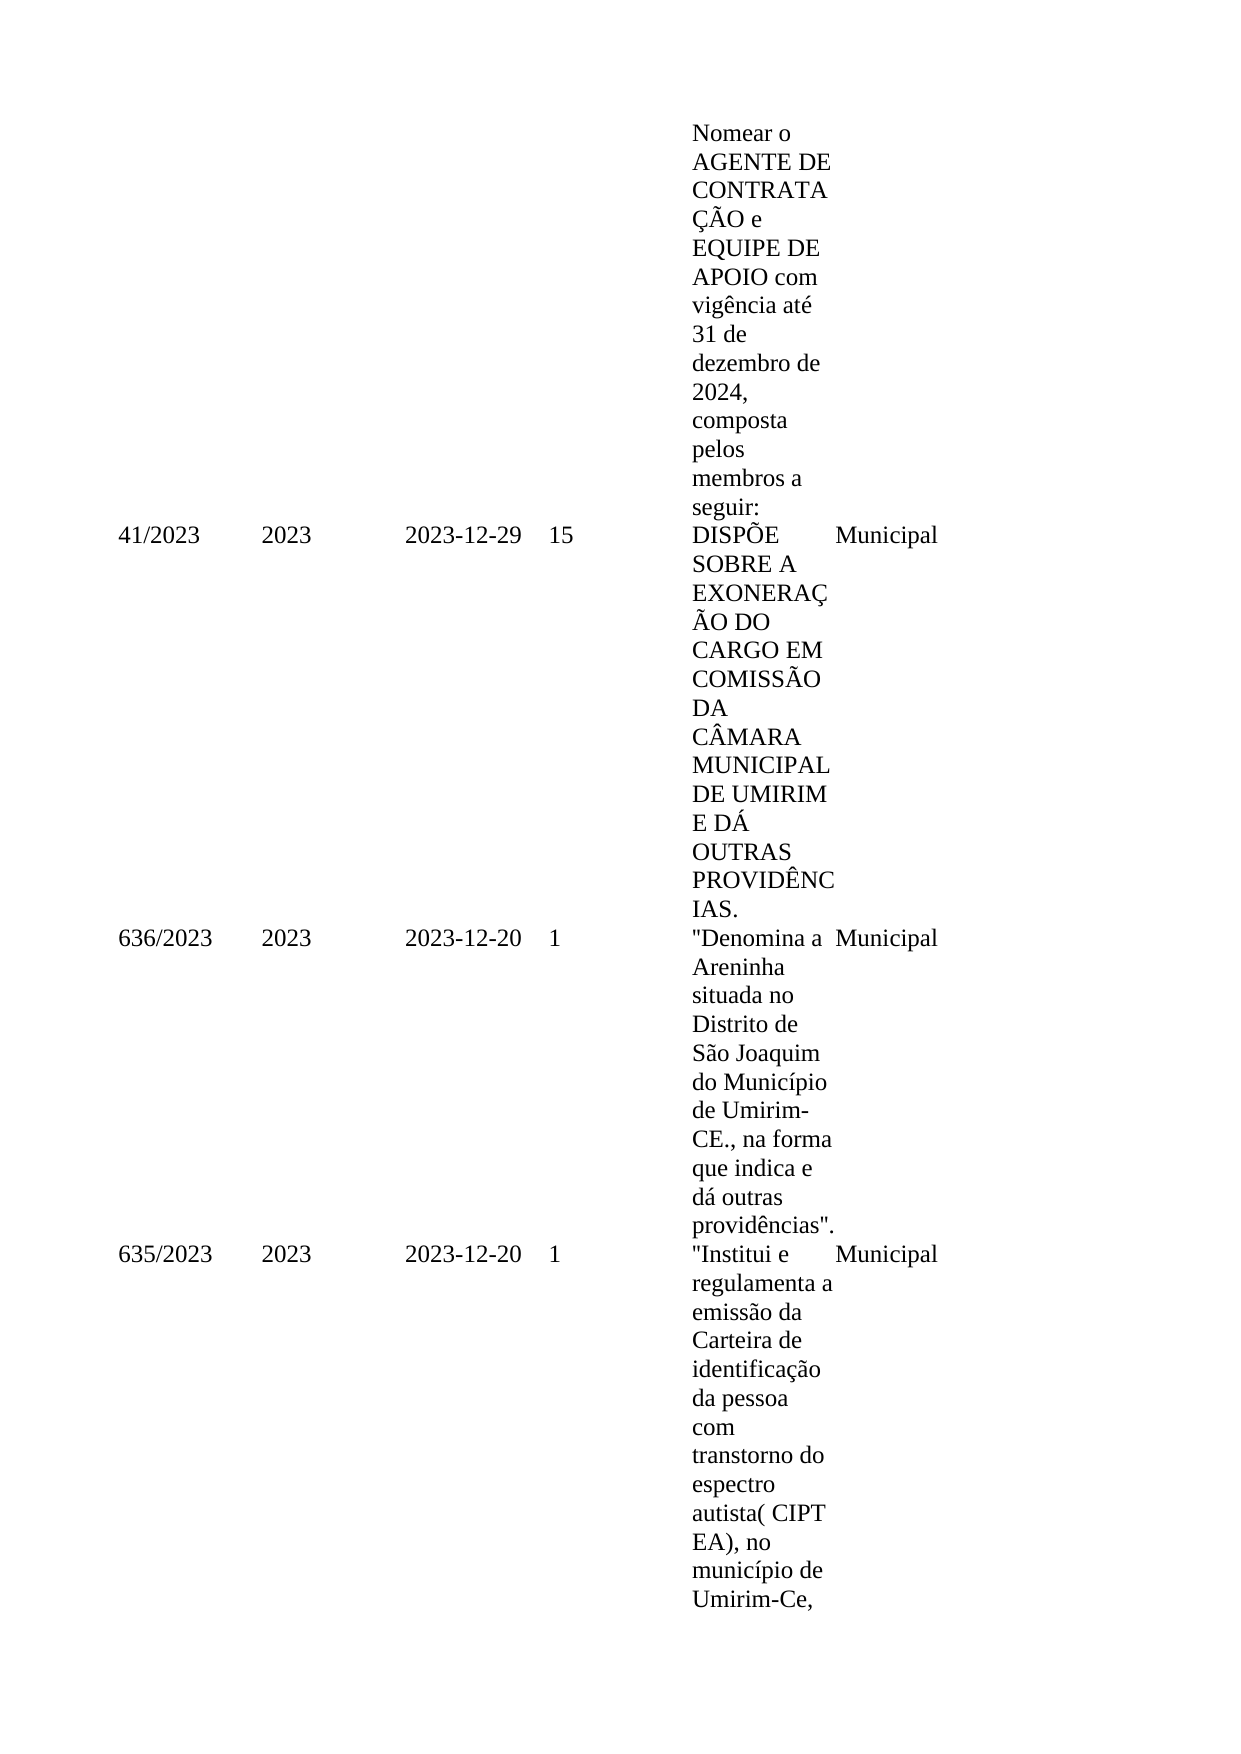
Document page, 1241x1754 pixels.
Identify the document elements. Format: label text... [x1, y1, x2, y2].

table_cell ''Denomina a Areninha situada no Distrito de São Joaquim do Município de Umirim-CE., na forma que indica e dá outras providências''. [692, 923, 835, 1239]
table_cell 2023-12-20 [405, 1239, 548, 1613]
table_cell Nomear o AGENTE DE CONTRATAÇÃO e EQUIPE DE APOIO com vigência até 31 de dezembro de 2024, composta pelos membros a seguir: [692, 118, 835, 521]
table_cell [979, 521, 1122, 923]
table_cell [405, 118, 548, 521]
table_cell Municipal [835, 521, 979, 923]
table_cell [979, 1239, 1122, 1613]
table_cell 636/2023 [118, 923, 261, 1239]
table_cell 41/2023 [118, 521, 261, 923]
table_cell [979, 923, 1122, 1239]
table_cell 1 [548, 1239, 692, 1613]
table_cell 2023-12-29 [405, 521, 548, 923]
table_cell 2023 [261, 923, 405, 1239]
table_cell DISPÕE SOBRE A EXONERAÇÃO DO CARGO EM COMISSÃO DA CÂMARA MUNICIPAL DE UMIRIM E DÁ OUTRAS PROVIDÊNCIAS. [692, 521, 835, 923]
table_cell ''Institui e regulamenta a emissão da Carteira de identificação da pessoa com transtorno do espectro autista( CIPTEA), no município de Umirim-Ce, [692, 1239, 835, 1613]
table_cell [979, 118, 1122, 521]
table_cell 15 [548, 521, 692, 923]
table_cell [118, 118, 261, 521]
table_cell [835, 118, 979, 521]
table_cell 2023-12-20 [405, 923, 548, 1239]
table_cell 635/2023 [118, 1239, 261, 1613]
table_cell [261, 118, 405, 521]
table_cell 1 [548, 923, 692, 1239]
table_cell 2023 [261, 521, 405, 923]
table_cell Municipal [835, 923, 979, 1239]
table_cell 2023 [261, 1239, 405, 1613]
table_cell Municipal [835, 1239, 979, 1613]
table_cell [548, 118, 692, 521]
